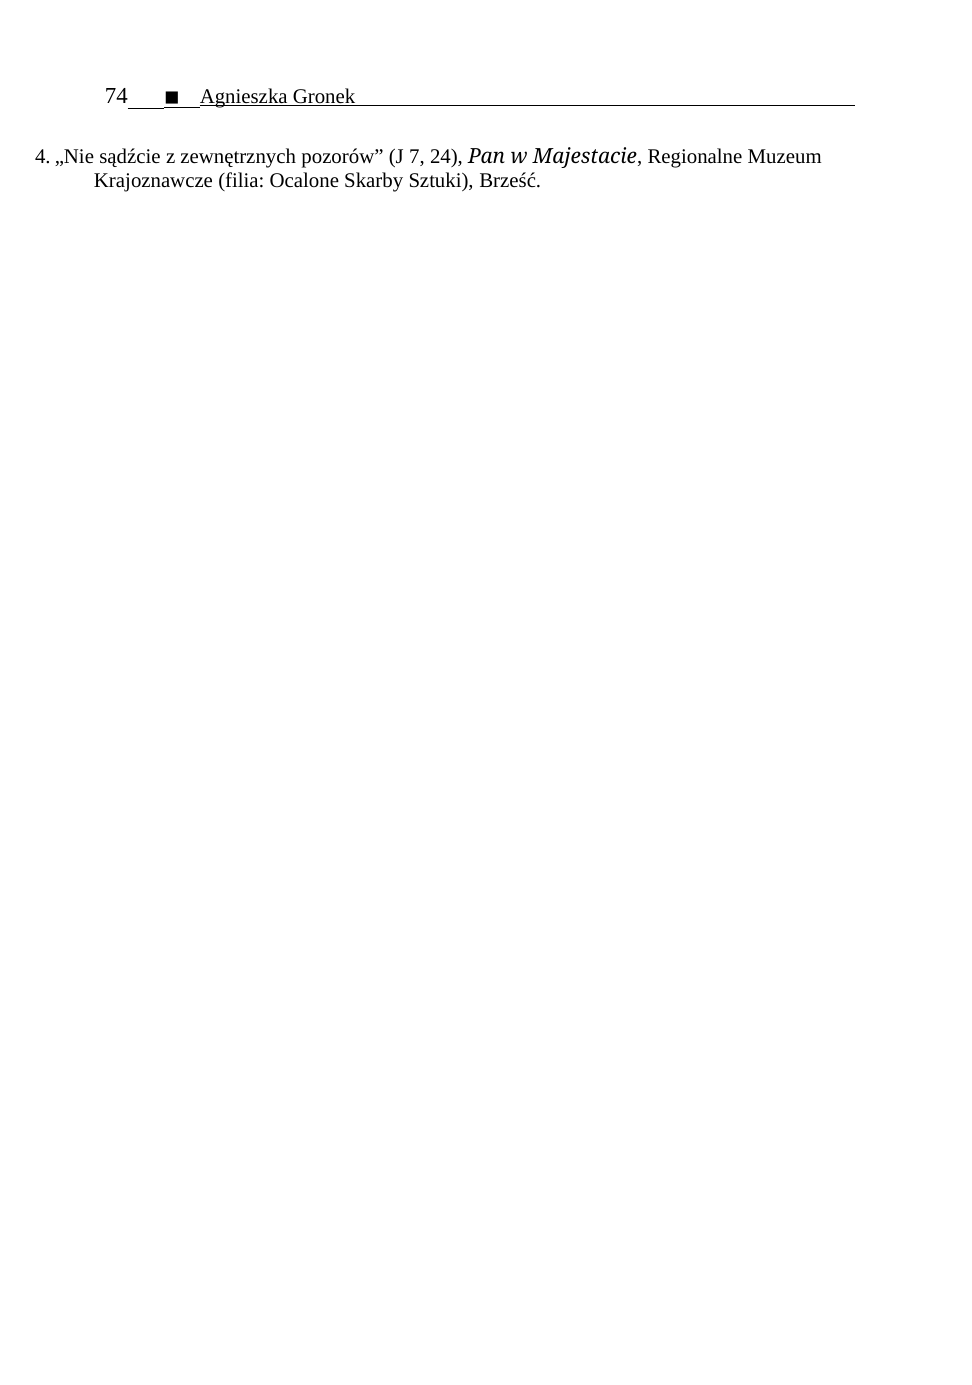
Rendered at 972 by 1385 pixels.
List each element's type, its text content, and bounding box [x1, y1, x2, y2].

list „Nie sądźcie z zewnętrznych pozorów” (J 7, 24), Pan w Majestacie, Regionalne Muzeum Krajoznawcze (filia: Ocalone Skarby Sztuki), Brześć. [35, 142, 867, 192]
